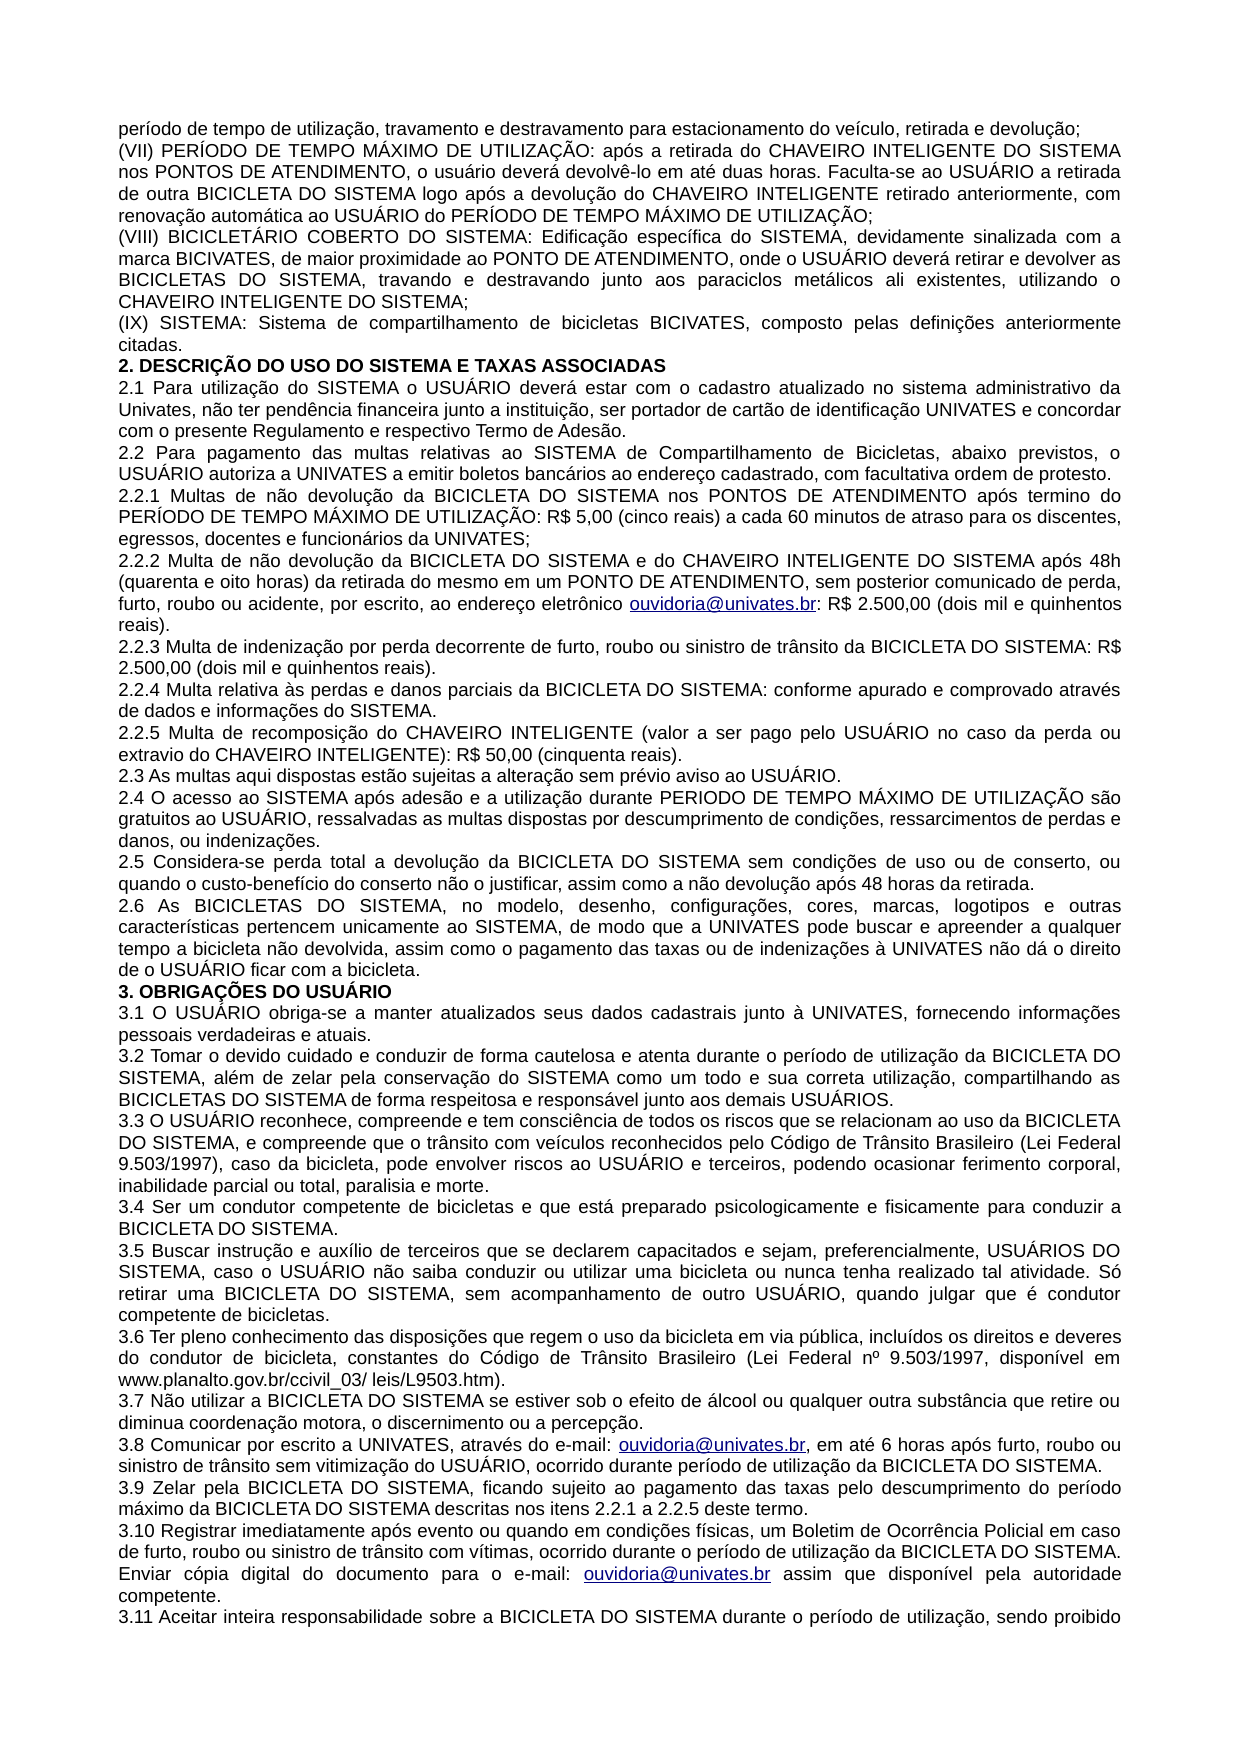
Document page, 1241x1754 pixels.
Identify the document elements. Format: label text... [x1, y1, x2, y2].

text 3.10 Registrar imediatamente após evento ou quando em condições físicas, um Boletim de Ocorrência Policial em caso de furto, roubo ou sinistro de trânsito com vítimas, ocorrido durante o período de utilização da BICICLETA DO SISTEMA. Enviar cópia digital do documento para o e-mail: ouvidoria@univates.br assim que disponível pela autoridade competente. [118, 1520, 1122, 1606]
text 3.8 Comunicar por escrito a UNIVATES, através do e-mail: ouvidoria@univates.br, em até 6 horas após furto, roubo ou sinistro de trânsito sem vitimização do USUÁRIO, ocorrido durante período de utilização da BICICLETA DO SISTEMA. [118, 1433, 1122, 1477]
text 3.1 O USUÁRIO obriga-se a manter atualizados seus dados cadastrais junto à UNIVATES, fornecendo informações pessoais verdadeiras e atuais. [118, 1002, 1122, 1045]
text 3.11 Aceitar inteira responsabilidade sobre a BICICLETA DO SISTEMA durante o período de utilização, sendo proibido [118, 1606, 1122, 1627]
text 3.3 O USUÁRIO reconhece, compreende e tem consciência de todos os riscos que se relacionam ao uso da BICICLETA DO SISTEMA, e compreende que o trânsito com veículos reconhecidos pelo Código de Trânsito Brasileiro (Lei Federal 9.503/1997), caso da bicicleta, pode envolver riscos ao USUÁRIO e terceiros, podendo ocasionar ferimento corporal, inabilidade parcial ou total, paralisia e morte. [118, 1110, 1122, 1196]
text 2.2.5 Multa de recomposição do CHAVEIRO INTELIGENTE (valor a ser pago pelo USUÁRIO no caso da perda ou extravio do CHAVEIRO INTELIGENTE): R$ 50,00 (cinquenta reais). [118, 722, 1122, 765]
text 3.5 Buscar instrução e auxílio de terceiros que se declarem capacitados e sejam, preferencialmente, USUÁRIOS DO SISTEMA, caso o USUÁRIO não saiba conduzir ou utilizar uma bicicleta ou nunca tenha realizado tal atividade. Só retirar uma BICICLETA DO SISTEMA, sem acompanhamento de outro USUÁRIO, quando julgar que é condutor competente de bicicletas. [118, 1239, 1122, 1326]
text 2. DESCRIÇÃO DO USO DO SISTEMA E TAXAS ASSOCIADAS [118, 355, 1122, 377]
text 2.2.2 Multa de não devolução da BICICLETA DO SISTEMA e do CHAVEIRO INTELIGENTE DO SISTEMA após 48h (quarenta e oito horas) da retirada do mesmo em um PONTO DE ATENDIMENTO, sem posterior comunicado de perda, furto, roubo ou acidente, por escrito, ao endereço eletrônico ouvidoria@univates.br: R$ 2.500,00 (dois mil e quinhentos reais). [118, 549, 1122, 636]
text 3.7 Não utilizar a BICICLETA DO SISTEMA se estiver sob o efeito de álcool ou qualquer outra substância que retire ou diminua coordenação motora, o discernimento ou a percepção. [118, 1390, 1122, 1433]
text 3. OBRIGAÇÕES DO USUÁRIO [118, 981, 1122, 1002]
text 3.9 Zelar pela BICICLETA DO SISTEMA, ficando sujeito ao pagamento das taxas pelo descumprimento do período máximo da BICICLETA DO SISTEMA descritas nos itens 2.2.1 a 2.2.5 deste termo. [118, 1477, 1122, 1520]
text 2.6 As BICICLETAS DO SISTEMA, no modelo, desenho, configurações, cores, marcas, logotipos e outras características pertencem unicamente ao SISTEMA, de modo que a UNIVATES pode buscar e apreender a qualquer tempo a bicicleta não devolvida, assim como o pagamento das taxas ou de indenizações à UNIVATES não dá o direito de o USUÁRIO ficar com a bicicleta. [118, 894, 1122, 981]
text 2.3 As multas aqui dispostas estão sujeitas a alteração sem prévio aviso ao USUÁRIO. [118, 765, 1122, 787]
text (VII) PERÍODO DE TEMPO MÁXIMO DE UTILIZAÇÃO: após a retirada do CHAVEIRO INTELIGENTE DO SISTEMA nos PONTOS DE ATENDIMENTO, o usuário deverá devolvê-lo em até duas horas. Faculta-se ao USUÁRIO a retirada de outra BICICLETA DO SISTEMA logo após a devolução do CHAVEIRO INTELIGENTE retirado anteriormente, com renovação automática ao USUÁRIO do PERÍODO DE TEMPO MÁXIMO DE UTILIZAÇÃO; [118, 140, 1122, 226]
text 2.2 Para pagamento das multas relativas ao SISTEMA de Compartilhamento de Bicicletas, abaixo previstos, o USUÁRIO autoriza a UNIVATES a emitir boletos bancários ao endereço cadastrado, com facultativa ordem de protesto. [118, 442, 1122, 485]
text 2.2.1 Multas de não devolução da BICICLETA DO SISTEMA nos PONTOS DE ATENDIMENTO após termino do PERÍODO DE TEMPO MÁXIMO DE UTILIZAÇÃO: R$ 5,00 (cinco reais) a cada 60 minutos de atraso para os discentes, egressos, docentes e funcionários da UNIVATES; [118, 485, 1122, 549]
text (IX) SISTEMA: Sistema de compartilhamento de bicicletas BICIVATES, composto pelas definições anteriormente citadas. [118, 312, 1122, 355]
text período de tempo de utilização, travamento e destravamento para estacionamento do veículo, retirada e devolução; [118, 118, 1122, 140]
text 2.1 Para utilização do SISTEMA o USUÁRIO deverá estar com o cadastro atualizado no sistema administrativo da Univates, não ter pendência financeira junto a instituição, ser portador de cartão de identificação UNIVATES e concordar com o presente Regulamento e respectivo Termo de Adesão. [118, 377, 1122, 442]
text 2.2.4 Multa relativa às perdas e danos parciais da BICICLETA DO SISTEMA: conforme apurado e comprovado através de dados e informações do SISTEMA. [118, 679, 1122, 722]
text 3.4 Ser um condutor competente de bicicletas e que está preparado psicologicamente e fisicamente para conduzir a BICICLETA DO SISTEMA. [118, 1196, 1122, 1239]
text 3.2 Tomar o devido cuidado e conduzir de forma cautelosa e atenta durante o período de utilização da BICICLETA DO SISTEMA, além de zelar pela conservação do SISTEMA como um todo e sua correta utilização, compartilhando as BICICLETAS DO SISTEMA de forma respeitosa e responsável junto aos demais USUÁRIOS. [118, 1045, 1122, 1110]
text 2.5 Considera-se perda total a devolução da BICICLETA DO SISTEMA sem condições de uso ou de conserto, ou quando o custo-benefício do conserto não o justificar, assim como a não devolução após 48 horas da retirada. [118, 851, 1122, 894]
text 3.6 Ter pleno conhecimento das disposições que regem o uso da bicicleta em via pública, incluídos os direitos e deveres do condutor de bicicleta, constantes do Código de Trânsito Brasileiro (Lei Federal nº 9.503/1997, disponível em www.planalto.gov.br/ccivil_03/ leis/L9503.htm). [118, 1326, 1122, 1390]
text 2.2.3 Multa de indenização por perda decorrente de furto, roubo ou sinistro de trânsito da BICICLETA DO SISTEMA: R$ 2.500,00 (dois mil e quinhentos reais). [118, 636, 1122, 679]
text (VIII) BICICLETÁRIO COBERTO DO SISTEMA: Edificação específica do SISTEMA, devidamente sinalizada com a marca BICIVATES, de maior proximidade ao PONTO DE ATENDIMENTO, onde o USUÁRIO deverá retirar e devolver as BICICLETAS DO SISTEMA, travando e destravando junto aos paraciclos metálicos ali existentes, utilizando o CHAVEIRO INTELIGENTE DO SISTEMA; [118, 226, 1122, 312]
text 2.4 O acesso ao SISTEMA após adesão e a utilização durante PERIODO DE TEMPO MÁXIMO DE UTILIZAÇÃO são gratuitos ao USUÁRIO, ressalvadas as multas dispostas por descumprimento de condições, ressarcimentos de perdas e danos, ou indenizações. [118, 787, 1122, 851]
